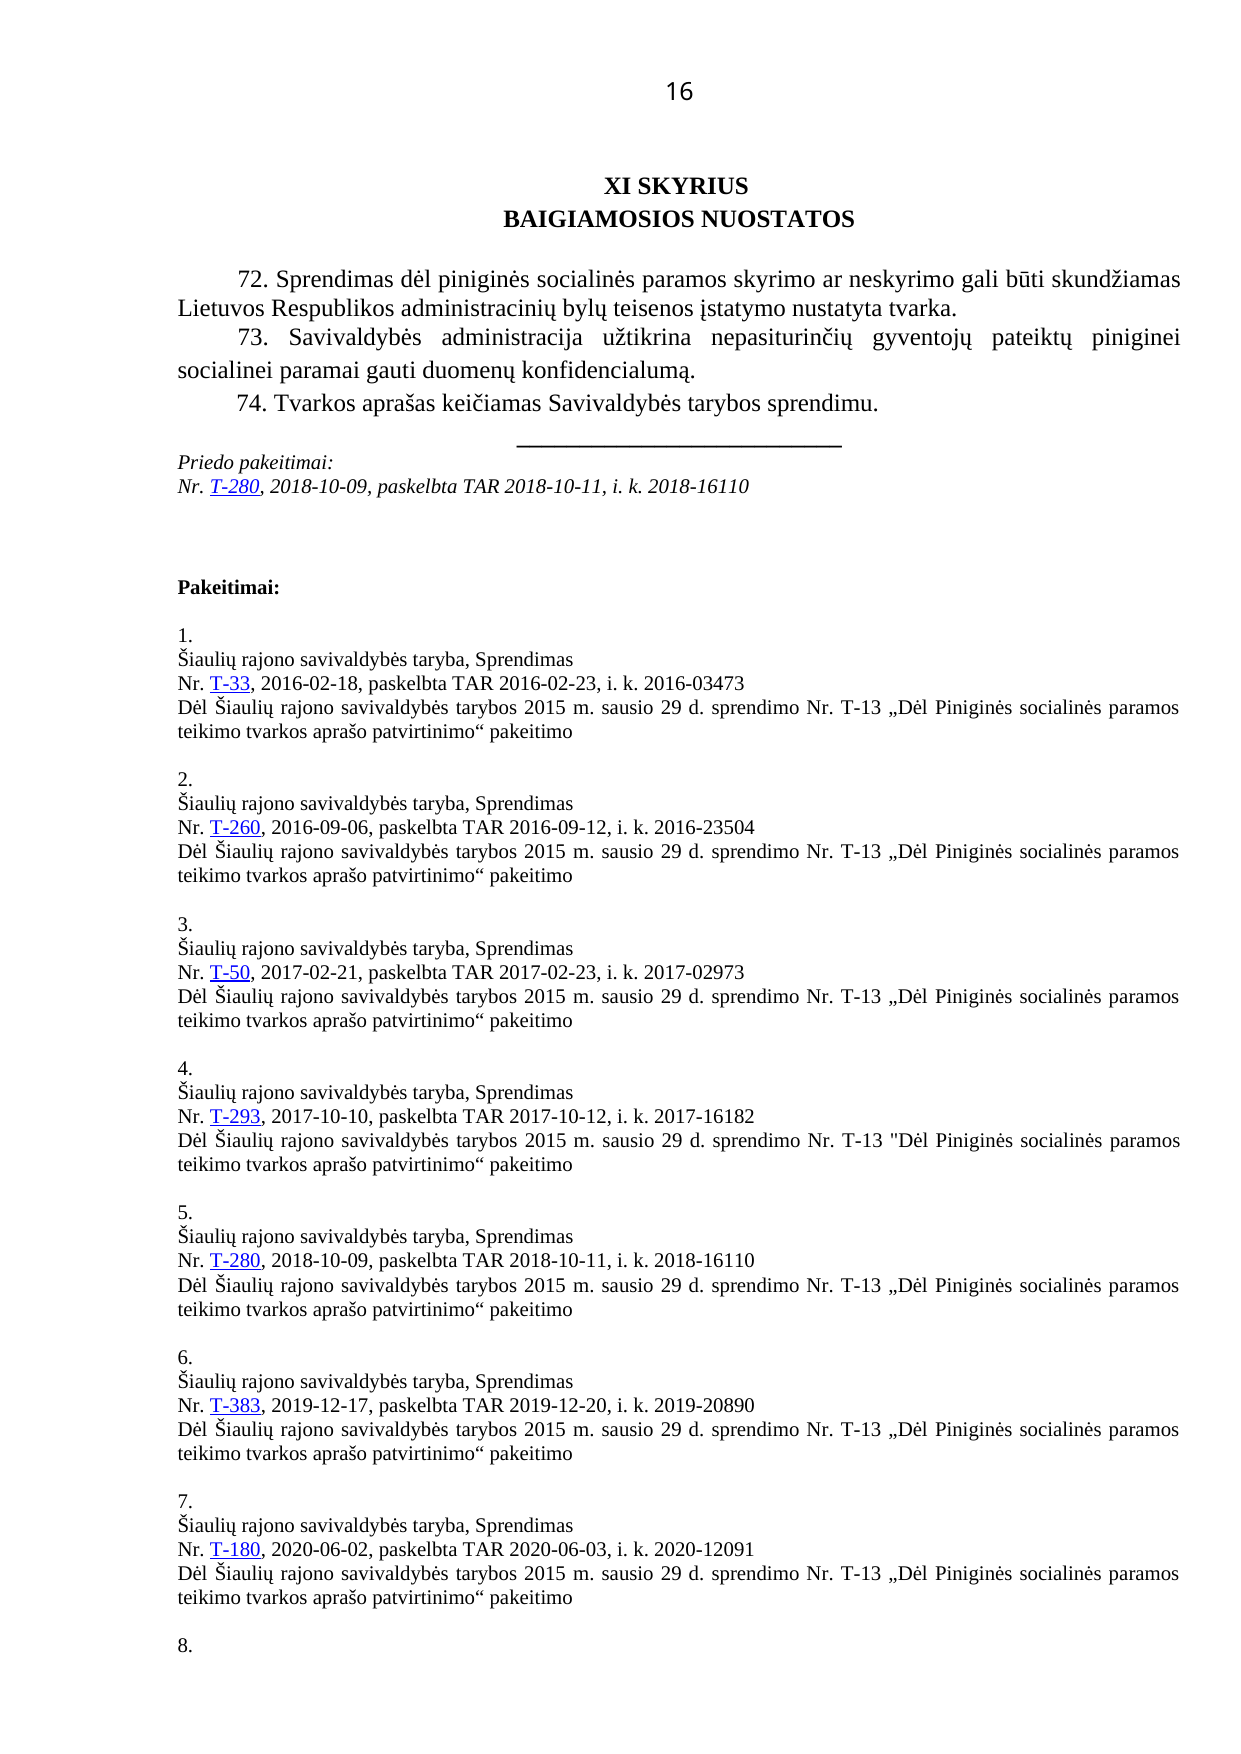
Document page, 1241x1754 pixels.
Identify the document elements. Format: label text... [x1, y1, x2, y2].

text 3. [177, 912, 1181, 936]
text Šiaulių rajono savivaldybės taryba, Sprendimas [177, 791, 1181, 815]
text Šiaulių rajono savivaldybės taryba, Sprendimas [177, 647, 1181, 671]
text 73. Savivaldybės administracija užtikrina nepasiturinčių gyventojų pateiktų piniginei socialinei paramai gauti duomenų konfidencialumą. [177, 322, 1181, 384]
text 72. Sprendimas dėl piniginės socialinės paramos skyrimo ar neskyrimo gali būti skundžiamas Lietuvos Respublikos administracinių bylų teisenos įstatymo nustatyta tvarka. [177, 264, 1181, 322]
text Dėl Šiaulių rajono savivaldybės tarybos 2015 m. sausio 29 d. sprendimo Nr. T-13 "Dėl Piniginės socialinės paramos teikimo tvarkos aprašo patvirtinimo“ pakeitimo [177, 1128, 1181, 1176]
text Šiaulių rajono savivaldybės taryba, Sprendimas [177, 936, 1181, 960]
text Nr. T-180, 2020-06-02, paskelbta TAR 2020-06-03, i. k. 2020-12091 [177, 1537, 1181, 1561]
text 6. [177, 1345, 1181, 1369]
text __________________________ [177, 421, 1181, 450]
text Nr. T-260, 2016-09-06, paskelbta TAR 2016-09-12, i. k. 2016-23504 [177, 815, 1181, 839]
text Dėl Šiaulių rajono savivaldybės tarybos 2015 m. sausio 29 d. sprendimo Nr. T-13 „Dėl Piniginės socialinės paramos teikimo tvarkos aprašo patvirtinimo“ pakeitimo [177, 1561, 1181, 1609]
text XI SKYRIUS [177, 171, 1181, 199]
text 7. [177, 1489, 1181, 1513]
text Šiaulių rajono savivaldybės taryba, Sprendimas [177, 1080, 1181, 1104]
text Dėl Šiaulių rajono savivaldybės tarybos 2015 m. sausio 29 d. sprendimo Nr. T-13 „Dėl Piniginės socialinės paramos teikimo tvarkos aprašo patvirtinimo“ pakeitimo [177, 1417, 1181, 1465]
text Šiaulių rajono savivaldybės taryba, Sprendimas [177, 1224, 1181, 1248]
text Dėl Šiaulių rajono savivaldybės tarybos 2015 m. sausio 29 d. sprendimo Nr. T-13 „Dėl Piniginės socialinės paramos teikimo tvarkos aprašo patvirtinimo“ pakeitimo [177, 984, 1181, 1032]
text Nr. T-33, 2016-02-18, paskelbta TAR 2016-02-23, i. k. 2016-03473 [177, 671, 1181, 695]
text Šiaulių rajono savivaldybės taryba, Sprendimas [177, 1513, 1181, 1537]
text 5. [177, 1200, 1181, 1224]
text Nr. T-280, 2018-10-09, paskelbta TAR 2018-10-11, i. k. 2018-16110 [177, 1248, 1181, 1272]
text Šiaulių rajono savivaldybės taryba, Sprendimas [177, 1369, 1181, 1393]
text 4. [177, 1056, 1181, 1080]
text 74. Tvarkos aprašas keičiamas Savivaldybės tarybos sprendimu. [177, 388, 1181, 417]
text BAIGIAMOSIOS NUOSTATOS [177, 204, 1181, 232]
text Dėl Šiaulių rajono savivaldybės tarybos 2015 m. sausio 29 d. sprendimo Nr. T-13 „Dėl Piniginės socialinės paramos teikimo tvarkos aprašo patvirtinimo“ pakeitimo [177, 1272, 1181, 1321]
text 8. [177, 1633, 1181, 1657]
text 2. [177, 767, 1181, 791]
text 1. [177, 623, 1181, 647]
text Nr. T-50, 2017-02-21, paskelbta TAR 2017-02-23, i. k. 2017-02973 [177, 960, 1181, 984]
text Nr. T-293, 2017-10-10, paskelbta TAR 2017-10-12, i. k. 2017-16182 [177, 1104, 1181, 1128]
text Priedo pakeitimai: [177, 450, 1181, 474]
text Nr. T-280, 2018-10-09, paskelbta TAR 2018-10-11, i. k. 2018-16110 [177, 474, 1181, 498]
text Pakeitimai: [177, 575, 1181, 599]
text Dėl Šiaulių rajono savivaldybės tarybos 2015 m. sausio 29 d. sprendimo Nr. T-13 „Dėl Piniginės socialinės paramos teikimo tvarkos aprašo patvirtinimo“ pakeitimo [177, 839, 1181, 887]
text Nr. T-383, 2019-12-17, paskelbta TAR 2019-12-20, i. k. 2019-20890 [177, 1393, 1181, 1417]
text Dėl Šiaulių rajono savivaldybės tarybos 2015 m. sausio 29 d. sprendimo Nr. T-13 „Dėl Piniginės socialinės paramos teikimo tvarkos aprašo patvirtinimo“ pakeitimo [177, 695, 1181, 743]
